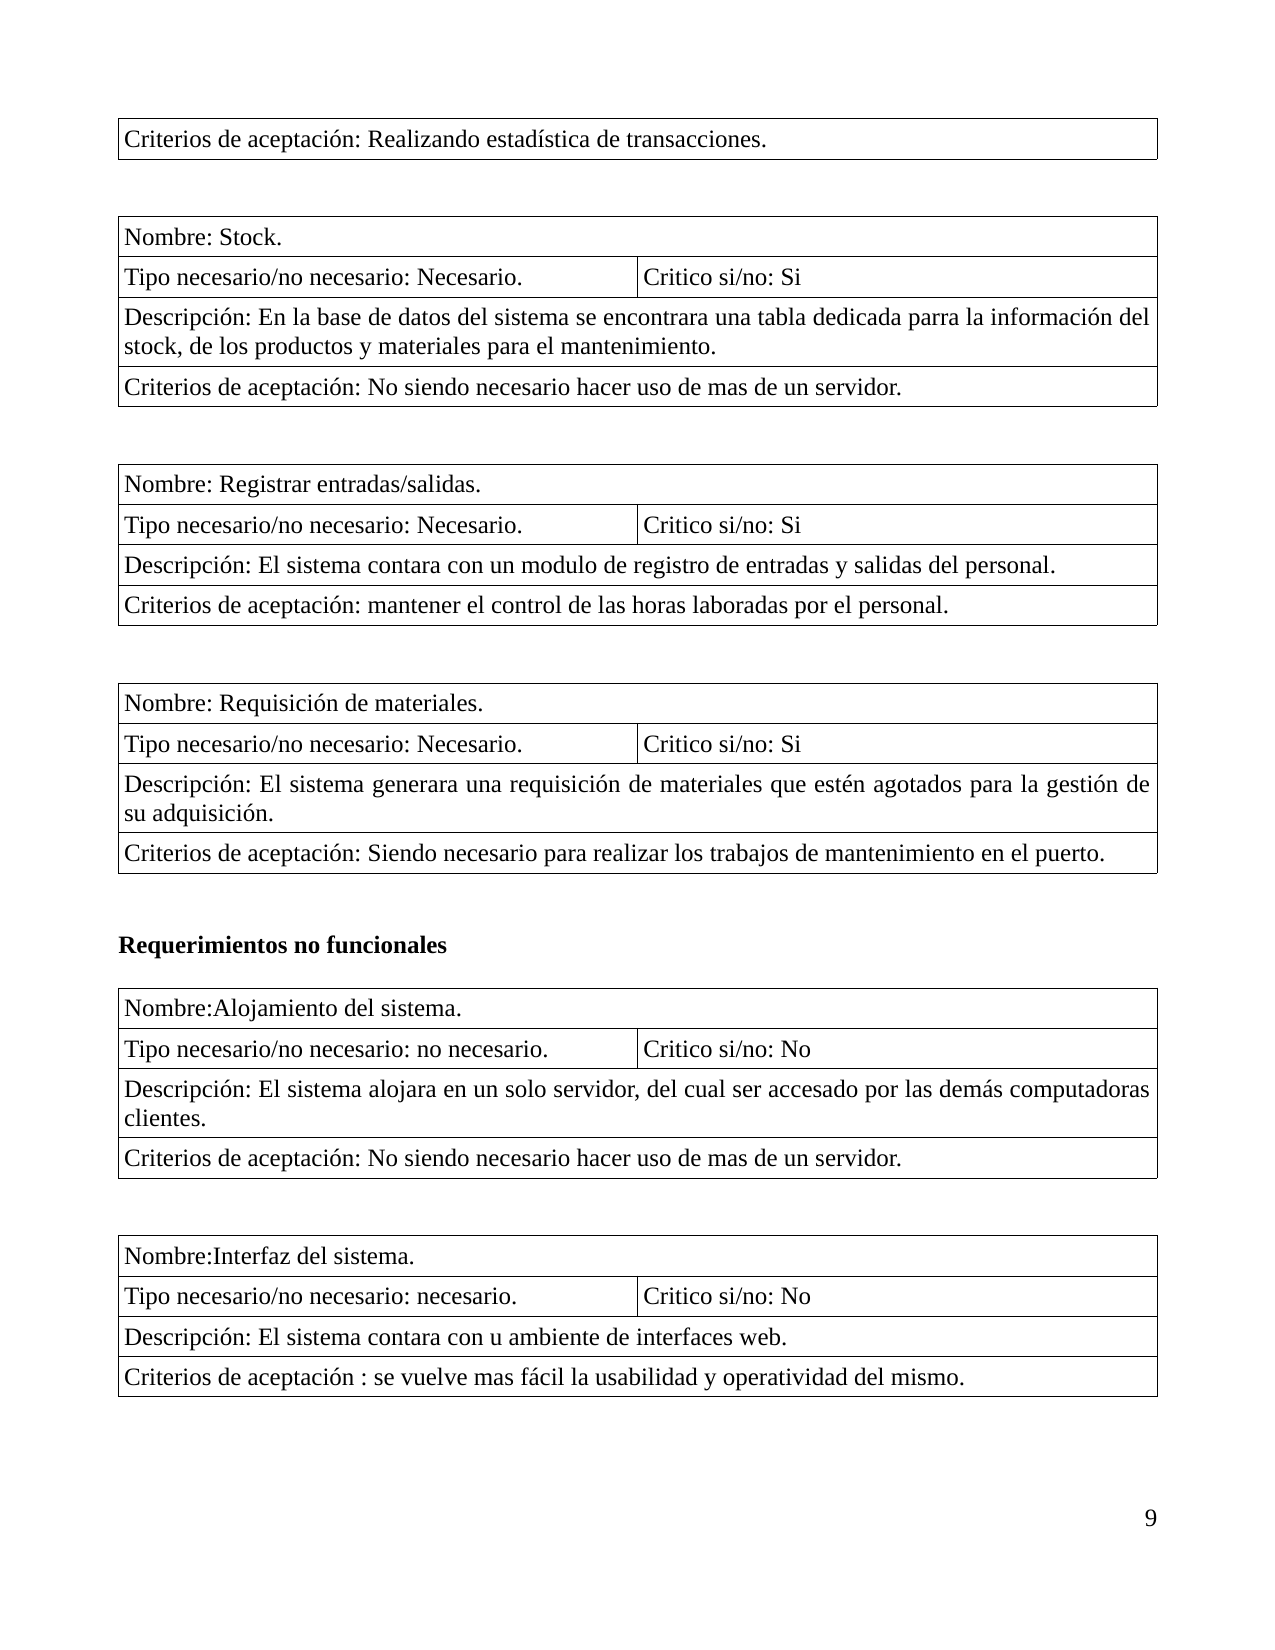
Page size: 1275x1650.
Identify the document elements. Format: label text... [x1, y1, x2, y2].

table_cell Criterios de aceptación: Realizando estadística de transacciones. [119, 119, 1157, 158]
table_cell Descripción: El sistema contara con un modulo de registro de entradas y salidas del personal. [119, 545, 1157, 584]
table_cell Critico si/no: No [638, 1277, 1157, 1316]
table_cell Tipo necesario/no necesario: Necesario. [119, 724, 637, 763]
table_cell Tipo necesario/no necesario: Necesario. [119, 257, 637, 297]
table_cell Tipo necesario/no necesario: no necesario. [119, 1029, 637, 1068]
table_cell Descripción: El sistema alojara en un solo servidor, del cual ser accesado por las demás computadoras clientes. [119, 1069, 1157, 1137]
table_cell Critico si/no: Si [638, 724, 1157, 763]
subtitle Requerimientos no funcionales [118, 930, 1157, 959]
table_cell Tipo necesario/no necesario: Necesario. [119, 505, 637, 544]
table_header Nombre: Registrar entradas/salidas. [119, 465, 1157, 504]
table_cell Tipo necesario/no necesario: necesario. [119, 1277, 637, 1316]
table_cell Critico si/no: Si [638, 505, 1157, 544]
table_cell Descripción: En la base de datos del sistema se encontrara una tabla dedicada parra la información del stock, de los productos y materiales para el mantenimiento. [119, 298, 1157, 366]
table_header Nombre: Stock. [119, 217, 1157, 256]
table_cell Criterios de aceptación : se vuelve mas fácil la usabilidad y operatividad del mismo. [119, 1357, 1157, 1396]
table_cell Criterios de aceptación: No siendo necesario hacer uso de mas de un servidor. [119, 367, 1157, 406]
table_cell Criterios de aceptación: Siendo necesario para realizar los trabajos de mantenimiento en el puerto. [119, 833, 1157, 872]
table_cell Critico si/no: Si [638, 257, 1157, 297]
table_header Nombre: Requisición de materiales. [119, 684, 1157, 723]
table_cell Critico si/no: No [638, 1029, 1157, 1068]
table_header Nombre:Alojamiento del sistema. [119, 989, 1157, 1028]
table_header Nombre:Interfaz del sistema. [119, 1236, 1157, 1276]
table_cell Descripción: El sistema generara una requisición de materiales que estén agotados para la gestión de su adquisición. [119, 764, 1157, 832]
table_cell Criterios de aceptación: No siendo necesario hacer uso de mas de un servidor. [119, 1138, 1157, 1178]
table_cell Criterios de aceptación: mantener el control de las horas laboradas por el personal. [119, 586, 1157, 625]
table_cell Descripción: El sistema contara con u ambiente de interfaces web. [119, 1317, 1157, 1356]
